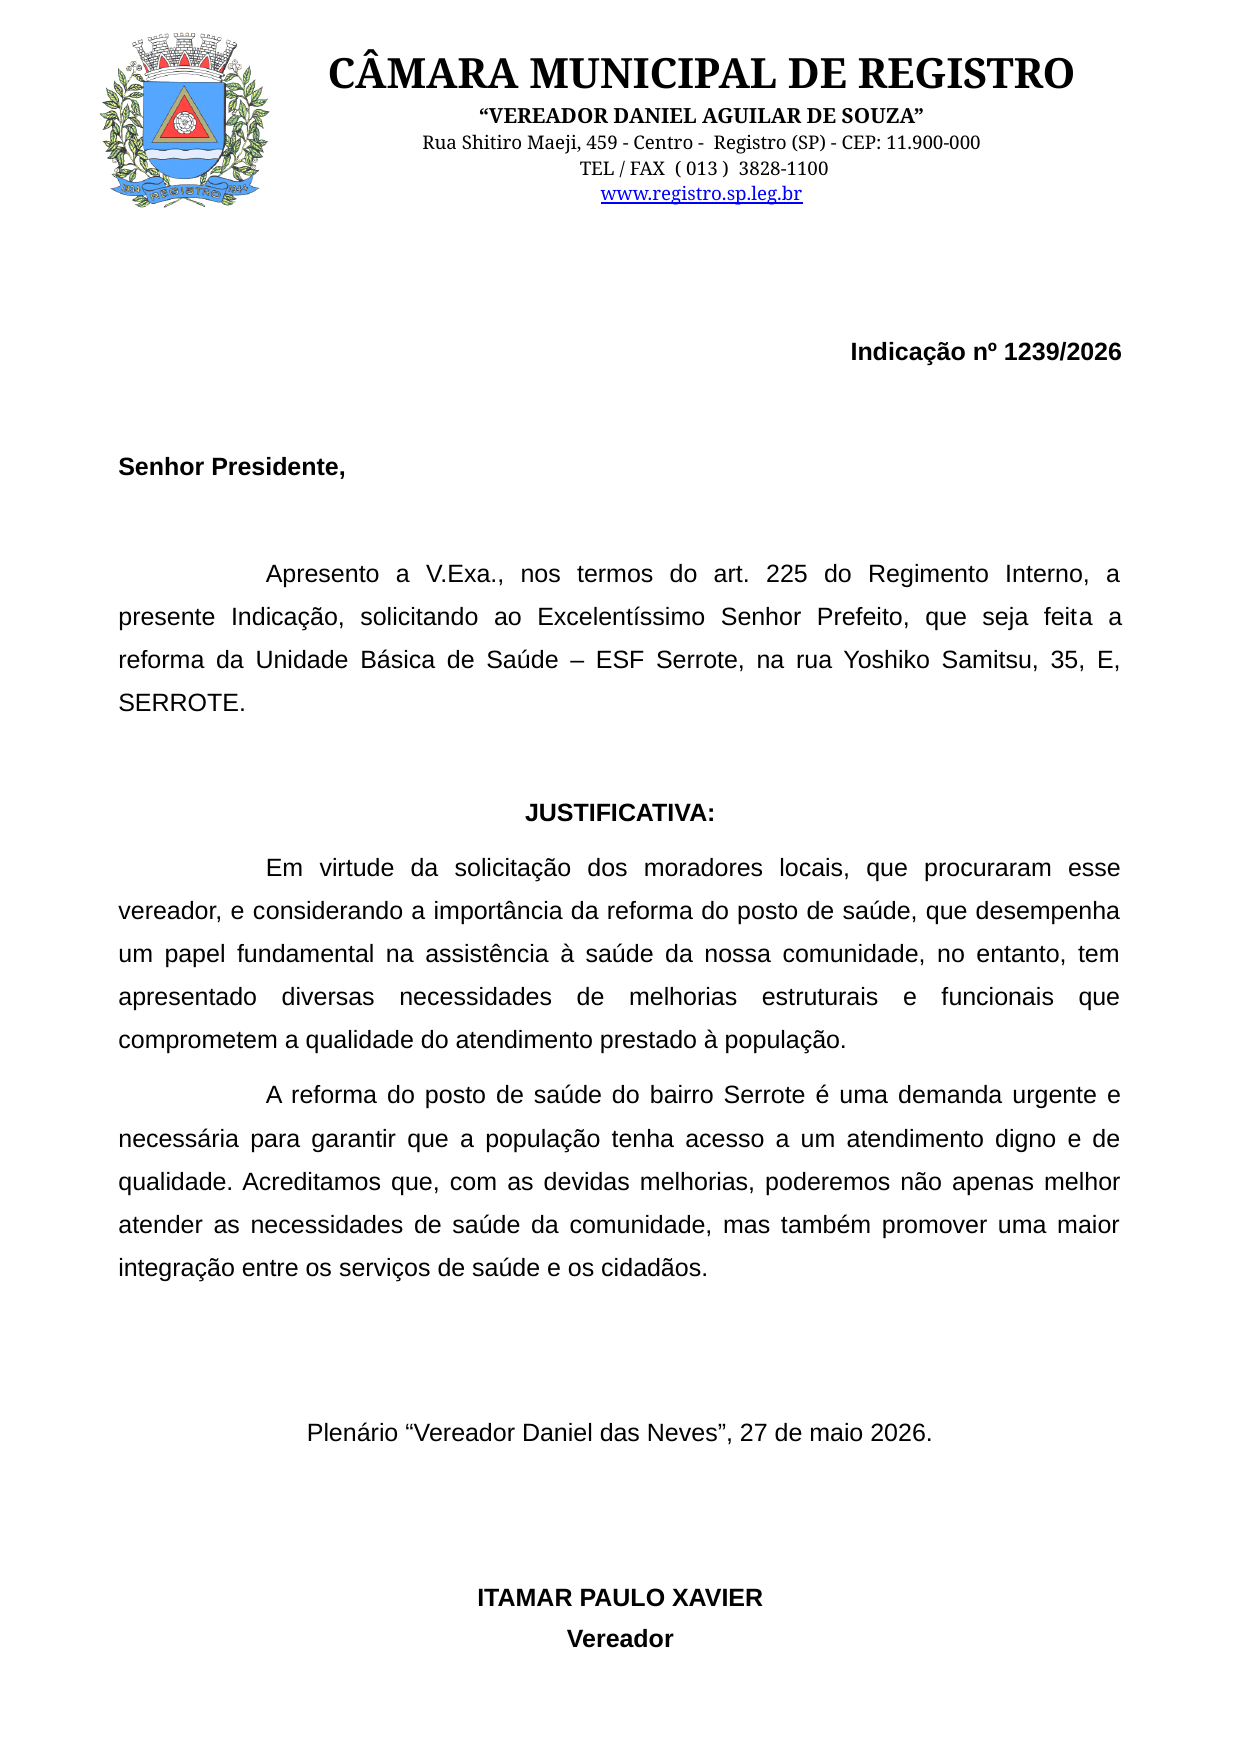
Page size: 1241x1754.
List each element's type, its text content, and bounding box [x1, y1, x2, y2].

text Indicação nº 1239/2026 [118, 337, 1122, 366]
text Vereador [118, 1623, 1122, 1652]
text JUSTIFICATIVA: [118, 798, 1122, 827]
text Senhor Presidente, [118, 452, 1122, 481]
text ITAMAR PAULO XAVIER [118, 1583, 1122, 1612]
text Plenário “Vereador Daniel das Neves”, 27 de maio 2026. [118, 1418, 1122, 1447]
text A reforma do posto de saúde do bairro Serrote é uma demanda urgente e necessária para garantir que a população tenha acesso a um atendimento digno e de qualidade. Acreditamos que, com as devidas melhorias, poderemos não apenas melhor atender as necessidades de saúde da comunidade, mas também promover uma maior integração entre os serviços de saúde e os cidadãos. [118, 1080, 1122, 1282]
text Apresento a V.Exa., nos termos do art. 225 do Regimento Interno, a presente Indicação, solicitando ao Excelentíssimo Senhor Prefeito, que seja feita a reforma da Unidade Básica de Saúde – ESF Serrote, na rua Yoshiko Samitsu, 35, E, SERROTE. [118, 558, 1122, 717]
text Em virtude da solicitação dos moradores locais, que procuraram esse vereador, e considerando a importância da reforma do posto de saúde, que desempenha um papel fundamental na assistência à saúde da nossa comunidade, no entanto, tem apresentado diversas necessidades de melhorias estruturais e funcionais que comprometem a qualidade do atendimento prestado à população. [118, 853, 1122, 1054]
